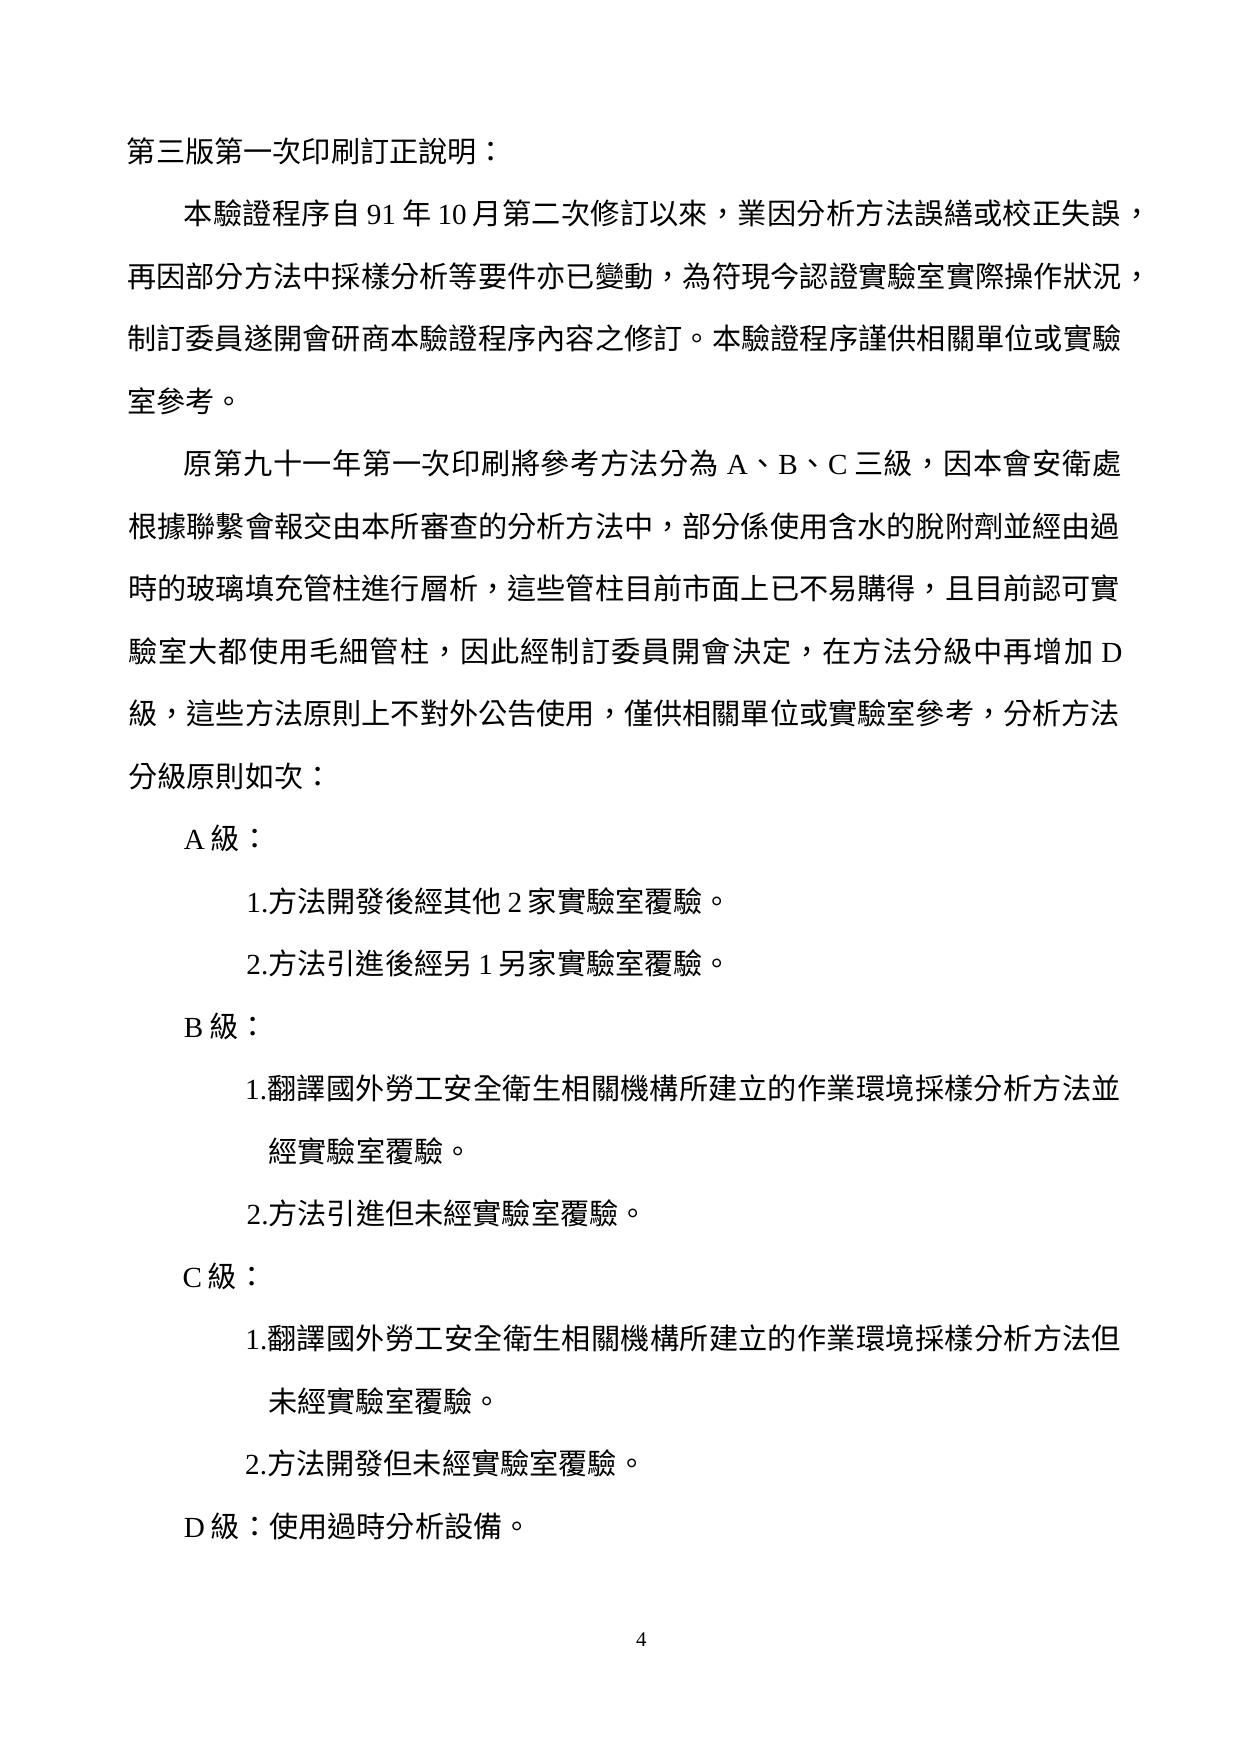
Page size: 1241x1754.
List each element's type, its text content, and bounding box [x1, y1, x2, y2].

text D級：使用過時分析設備。 [118, 1483, 1122, 1545]
text B級： [118, 983, 1122, 1045]
text 2.方法開發但未經實驗室覆驗。 [245, 1420, 1122, 1483]
text 本驗證程序自91年10月第二次修訂以來，業因分析方法誤繕或校正失誤，再因部分方法中採樣分析等要件亦已變動，為符現今認證實驗室實際操作狀況，制訂委員遂開會研商本驗證程序內容之修訂。本驗證程序謹供相關單位或實驗室參考。 [127, 170, 1122, 420]
text 2.方法引進後經另1另家實驗室覆驗。 [168, 920, 1122, 983]
text 1.翻譯國外勞工安全衛生相關機構所建立的作業環境採樣分析方法並經實驗室覆驗。 [245, 1045, 1122, 1170]
text C級： [118, 1233, 1122, 1295]
text 原第九十一年第一次印刷將參考方法分為A、B、C三級，因本會安衛處根據聯繫會報交由本所審查的分析方法中，部分係使用含水的脫附劑並經由過時的玻璃填充管柱進行層析，這些管柱目前市面上已不易購得，且目前認可實驗室大都使用毛細管柱，因此經制訂委員開會決定，在方法分級中再增加D級，這些方法原則上不對外公告使用，僅供相關單位或實驗室參考，分析方法分級原則如次： [128, 420, 1122, 795]
text 第三版第一次印刷訂正說明： [118, 108, 1122, 170]
text A級： [118, 795, 1122, 858]
text 2.方法引進但未經實驗室覆驗。 [246, 1170, 1122, 1233]
text 1.翻譯國外勞工安全衛生相關機構所建立的作業環境採樣分析方法但未經實驗室覆驗。 [245, 1295, 1122, 1420]
text 1.方法開發後經其他2家實驗室覆驗。 [168, 858, 1122, 920]
